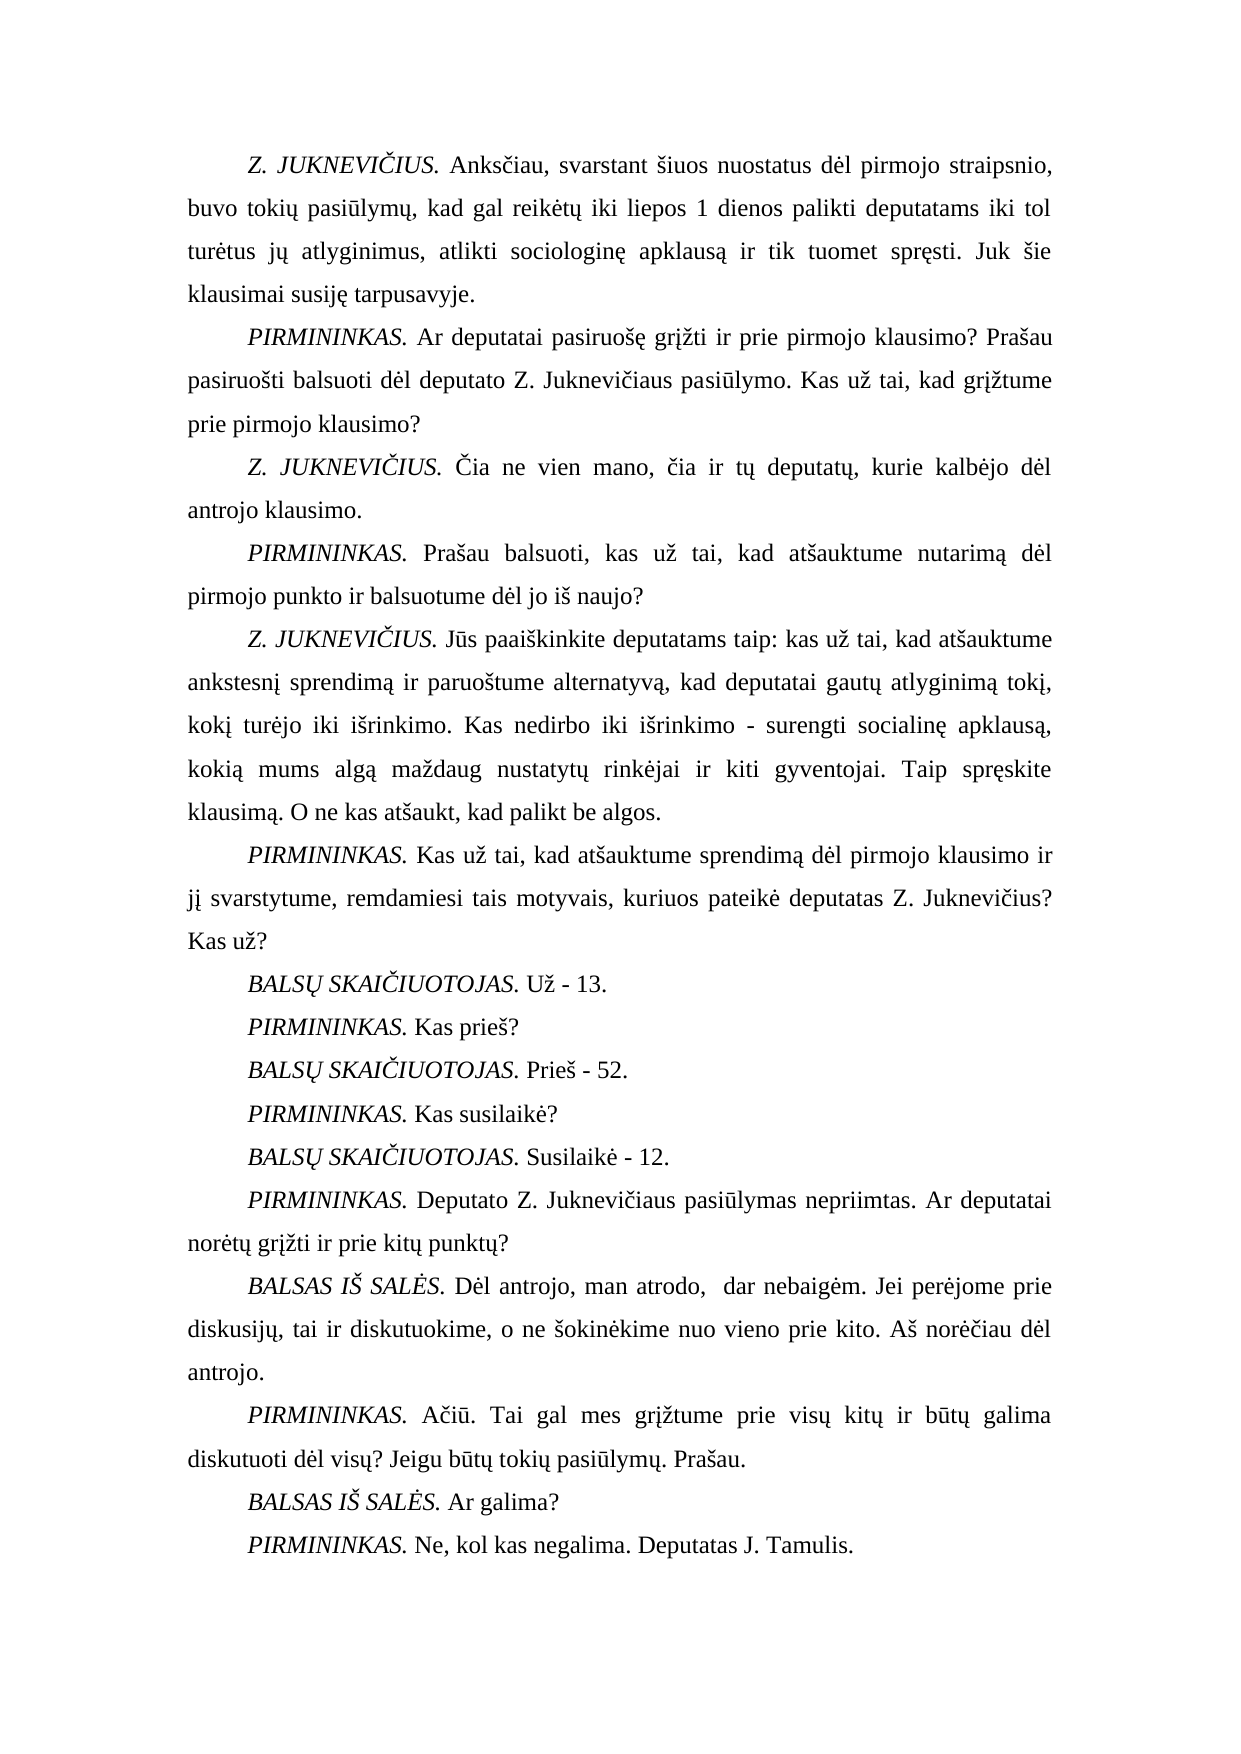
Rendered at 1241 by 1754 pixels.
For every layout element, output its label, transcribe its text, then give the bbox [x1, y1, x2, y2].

text Balsas iš salės. Ar galima? [187, 1487, 1053, 1516]
text Balsų skaičiuotojas. Už - 13. [187, 969, 1053, 998]
text Pirmininkas. Prašau balsuoti, kas už tai, kad atšauktume nutarimą dėl pirmojo punkto ir balsuotume dėl jo iš naujo? [187, 538, 1053, 610]
text Pirmininkas. Ne, kol kas negalima. Deputatas J. Tamulis. [187, 1530, 1053, 1559]
text Balsų skaičiuotojas. Susilaikė - 12. [187, 1142, 1053, 1171]
text Z. Juknevičius. Anksčiau, svarstant šiuos nuostatus dėl pirmo­jo straipsnio, buvo tokių pasiūlymų, kad gal reikėtų iki liepos 1 dienos palikti deputatams iki tol turėtus jų atlyginimus, atlikti sociologinę apklausą ir tik tuomet spręsti. Juk šie klausimai susiję tarpusavyje. [187, 150, 1053, 308]
text Z. Juknevičius. Čia ne vien mano, čia ir tų deputatų, kurie kalbėjo dėl antrojo klausimo. [187, 452, 1053, 524]
text Pirmininkas. Kas už tai, kad atšauktume sprendimą dėl pir­mojo klausimo ir jį svarstytume, remdamiesi tais motyvais, ku­riuos pateikė deputatas Z. Juknevičius? Kas už? [187, 840, 1053, 955]
text Pirmininkas. Ar deputatai pasiruošę grįžti ir prie pirmojo klau­simo? Prašau pasiruošti balsuoti dėl deputato Z. Juknevičiaus pa­siūlymo. Kas už tai, kad grįžtume prie pirmojo klausimo? [187, 322, 1053, 437]
text Balsas iš salės. Dėl antrojo, man atrodo, dar nebaigėm. Jei perėjome prie diskusijų, tai ir diskutuokime, o ne šokinėkime nuo vieno prie kito. Aš norėčiau dėl antrojo. [187, 1271, 1053, 1386]
text Pirmininkas. Kas prieš? [187, 1012, 1053, 1041]
text Pirmininkas. Kas susilaikė? [187, 1099, 1053, 1127]
text Pirmininkas. Ačiū. Tai gal mes grįžtume prie visų kitų ir būtų galima diskutuoti dėl visų? Jeigu būtų tokių pasiūlymų. Prašau. [187, 1401, 1053, 1472]
text Pirmininkas. Deputato Z. Juknevičiaus pasiūlymas nepriimtas. Ar deputatai norėtų grįžti ir prie kitų punktų? [187, 1185, 1053, 1257]
text Z. Juknevičius. Jūs paaiškinkite deputatams taip: kas už tai, kad atšauktume ankstesnį sprendimą ir paruoštume alternatyvą, kad deputatai gautų atlyginimą tokį, kokį turėjo iki išrinkimo. Kas nedirbo iki išrinkimo - surengti socialinę apklausą, kokią mums algą maždaug nustatytų rinkėjai ir kiti gyventojai. Taip spręskite klausimą. O ne kas atšaukt, kad palikt be algos. [187, 624, 1053, 826]
text Balsų skaičiuotojas. Prieš - 52. [187, 1056, 1053, 1084]
